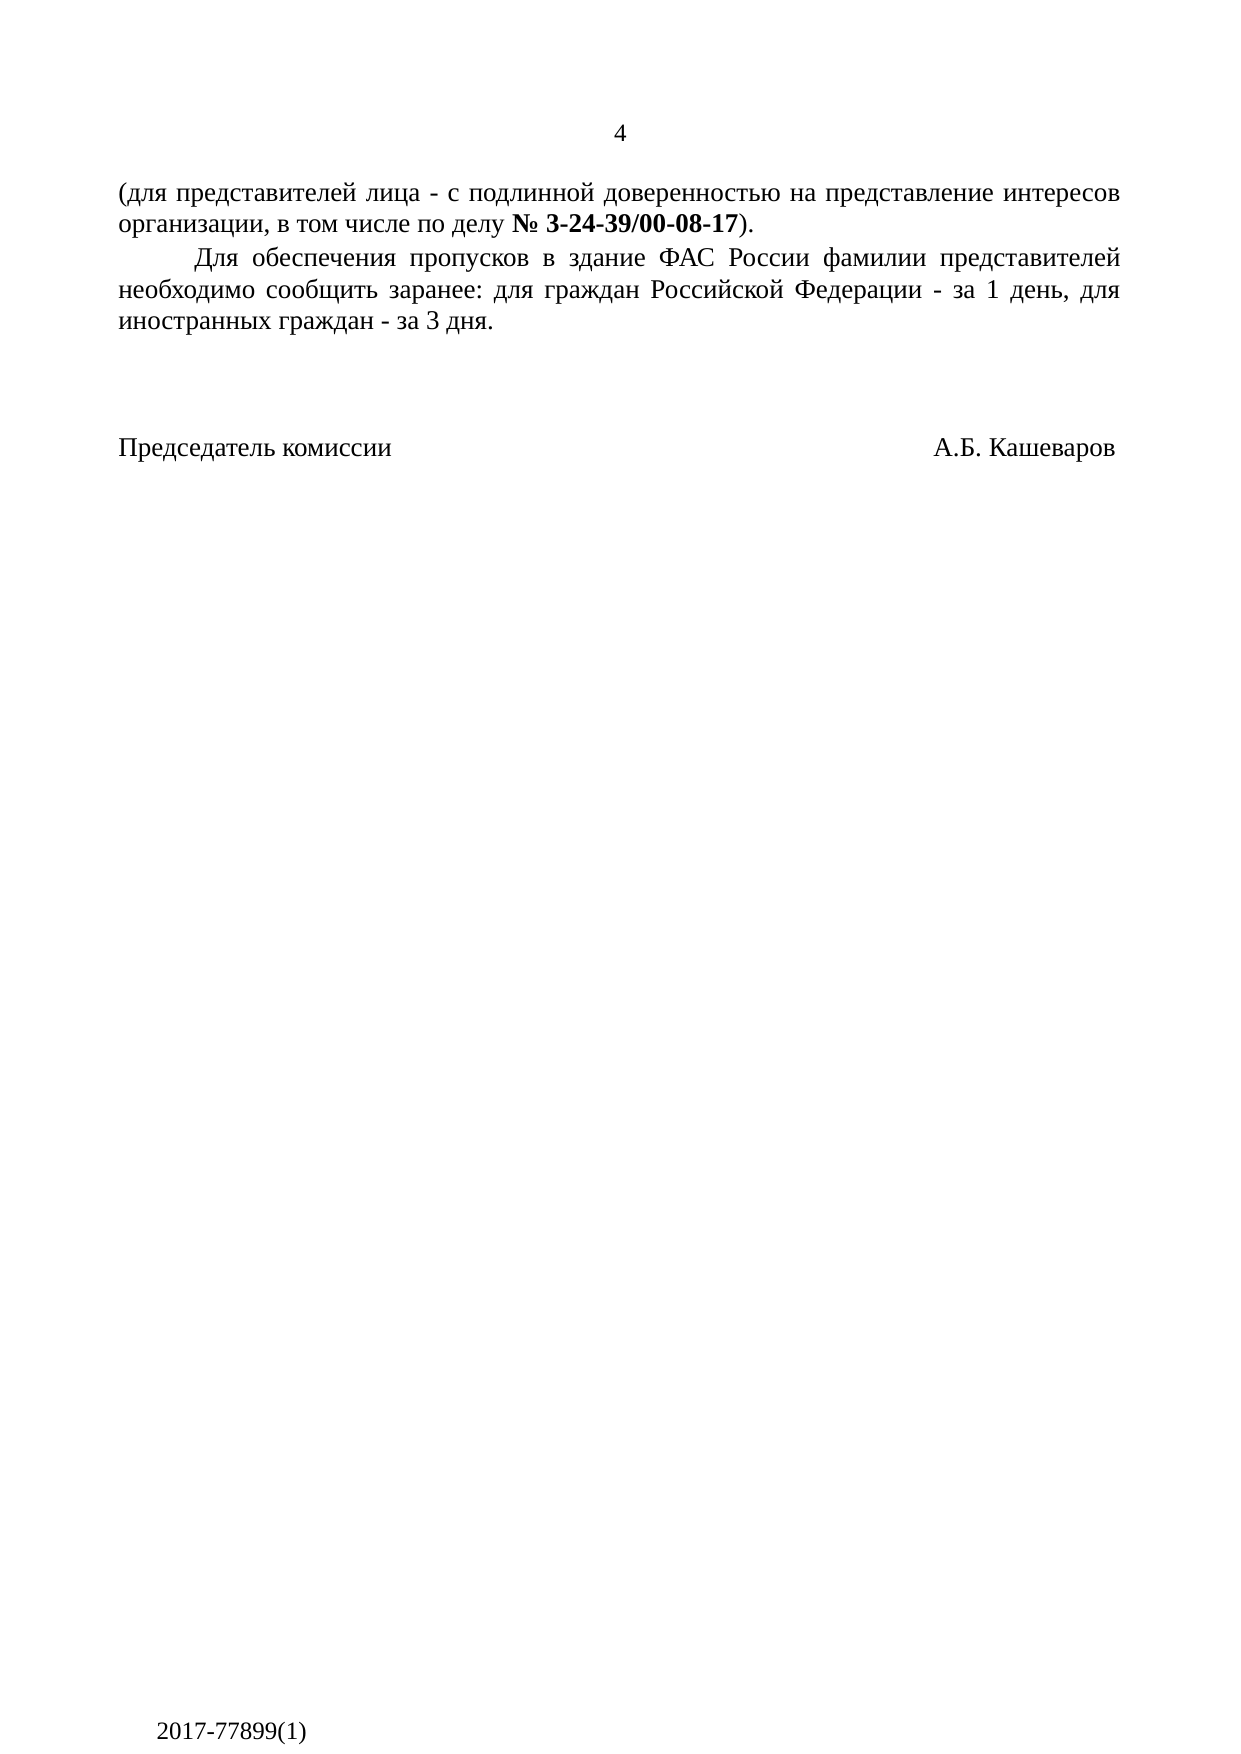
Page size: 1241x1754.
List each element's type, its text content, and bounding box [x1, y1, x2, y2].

text Председатель комиссии А.Б. Кашеваров [118, 431, 1122, 462]
text Для обеспечения пропусков в здание ФАС России фамилии представителей необходимо сообщить заранее: для граждан Российской Федерации - за 1 день, для иностранных граждан - за 3 дня. [118, 242, 1122, 335]
text (для представителей лица - с подлинной доверенностью на представление интересов организации, в том числе по делу № 3-24-39/00-08-17). [118, 176, 1122, 239]
